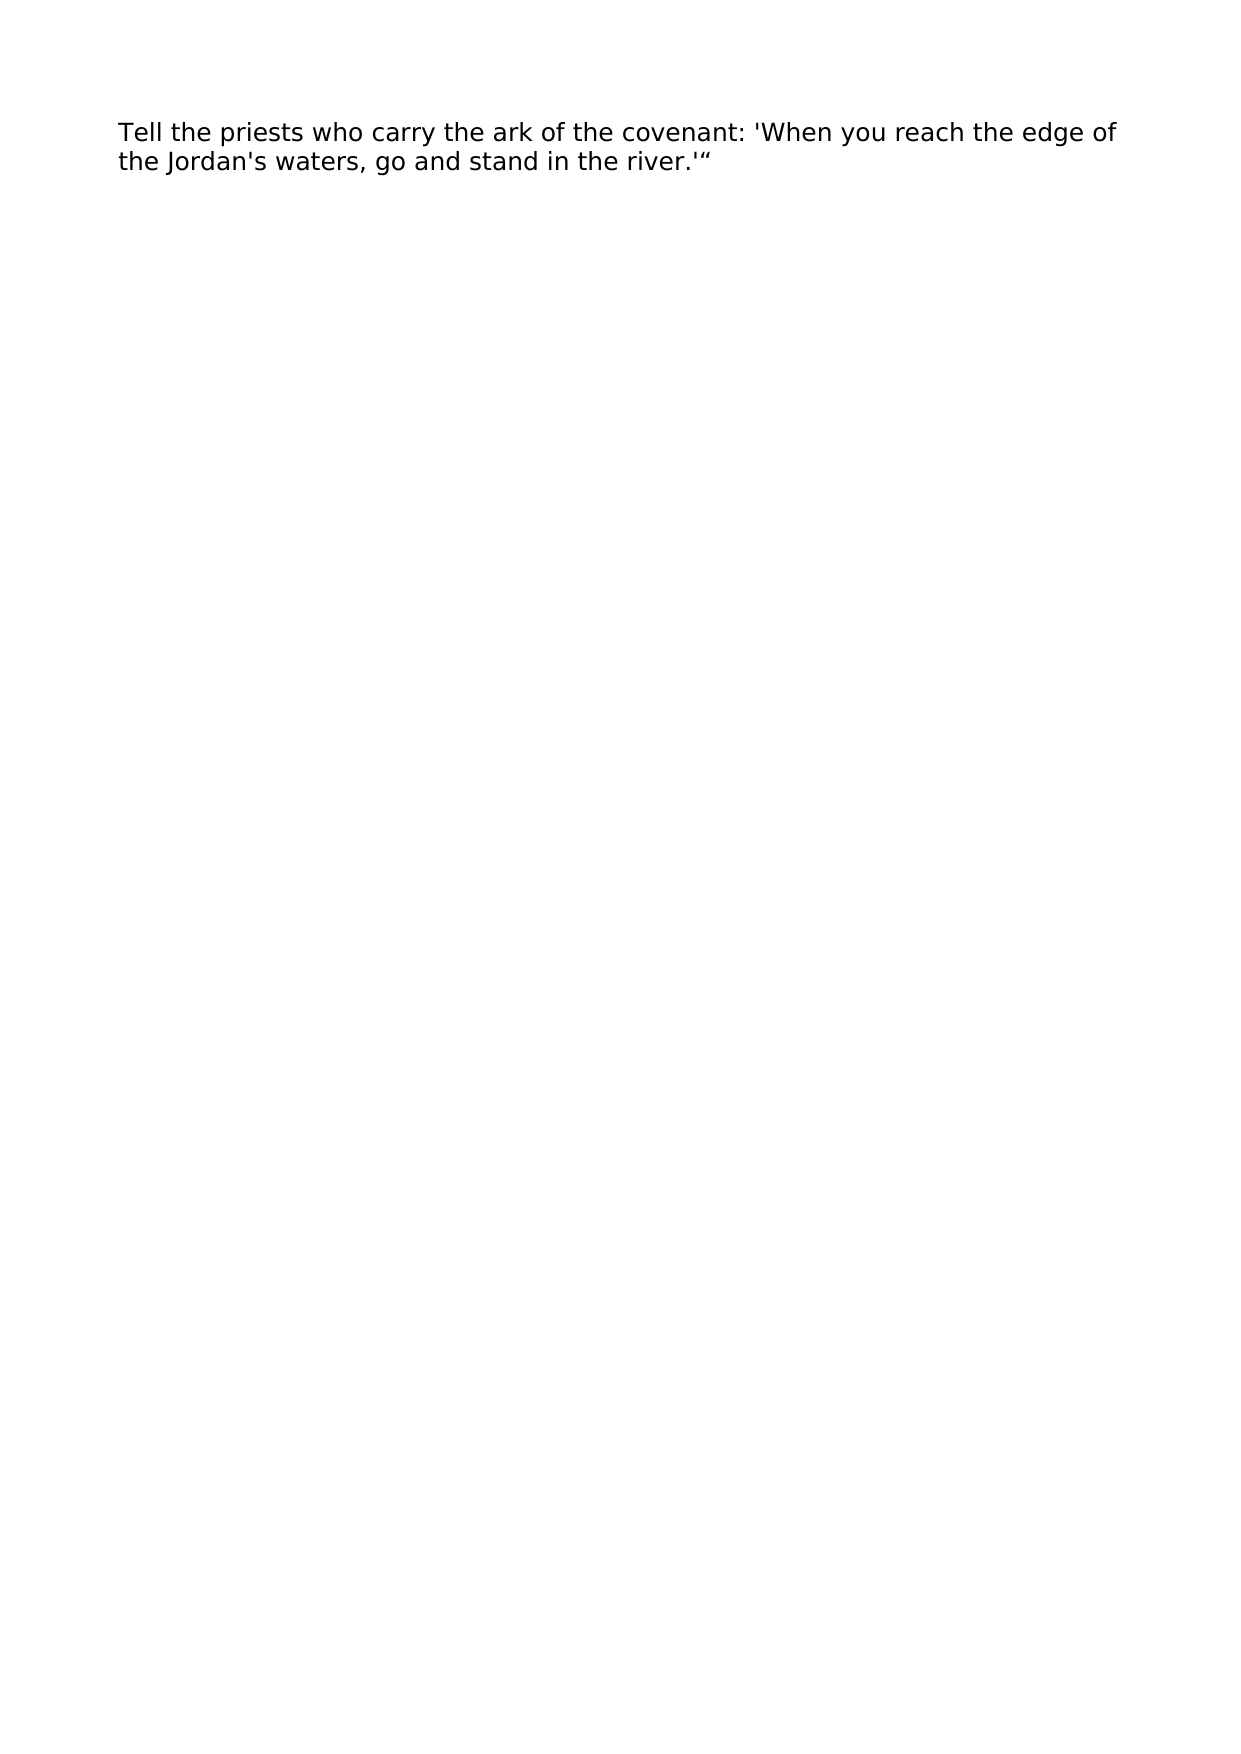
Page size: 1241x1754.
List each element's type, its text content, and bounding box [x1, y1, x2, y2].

text Tell the priests who carry the ark of the covenant: 'When you reach the edge of the Jordan's waters, go and stand in the river.'“ [118, 118, 1122, 176]
